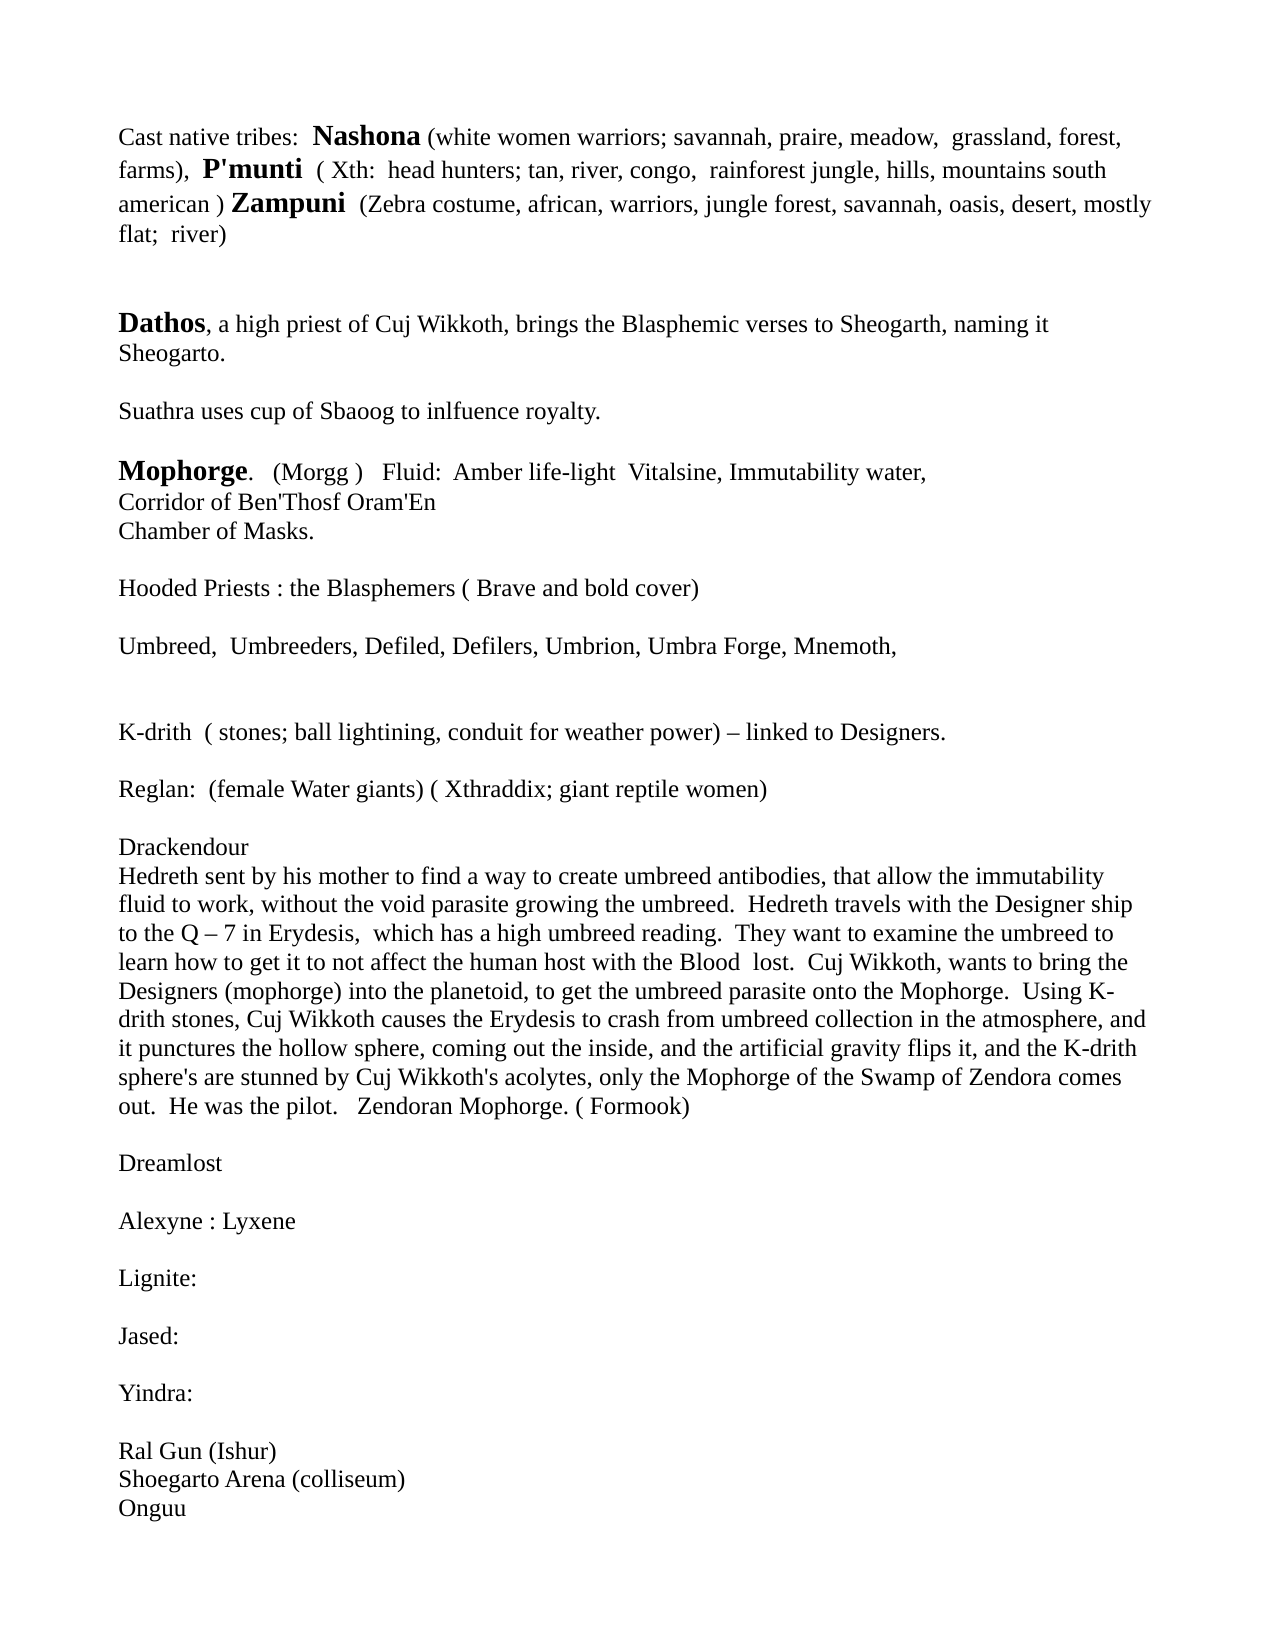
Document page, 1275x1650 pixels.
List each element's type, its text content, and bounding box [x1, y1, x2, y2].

text Dreamlost [118, 1148, 1157, 1177]
text K-drith ( stones; ball lightining, conduit for weather power) – linked to Designers. [118, 717, 1157, 746]
text Reglan: (female Water giants) ( Xthraddix; giant reptile women) [118, 774, 1157, 803]
text Ral Gun (Ishur) [118, 1436, 1157, 1464]
text Umbreed, Umbreeders, Defiled, Defilers, Umbrion, Umbra Forge, Mnemoth, [118, 631, 1157, 659]
text Alexyne : Lyxene [118, 1206, 1157, 1234]
text Jased: [118, 1321, 1157, 1349]
text Onguu [118, 1493, 1157, 1522]
text Lignite: [118, 1263, 1157, 1292]
text Yindra: [118, 1378, 1157, 1407]
text Dathos, a high priest of Cuj Wikkoth, brings the Blasphemic verses to Sheogarth, naming it Sheogarto. [118, 305, 1157, 367]
text Mophorge. (Morgg ) Fluid: Amber life-light Vitalsine, Immutability water, [118, 453, 1157, 487]
text Hedreth sent by his mother to find a way to create umbreed antibodies, that allow the immutability fluid to work, without the void parasite growing the umbreed. Hedreth travels with the Designer ship to the Q – 7 in Erydesis, which has a high umbreed reading. They want to examine the umbreed to learn how to get it to not affect the human host with the Blood lost. Cuj Wikkoth, wants to bring the Designers (mophorge) into the planetoid, to get the umbreed parasite onto the Mophorge. Using K-drith stones, Cuj Wikkoth causes the Erydesis to crash from umbreed collection in the atmosphere, and it punctures the hollow sphere, coming out the inside, and the artificial gravity flips it, and the K-drith sphere's are stunned by Cuj Wikkoth's acolytes, only the Mophorge of the Swamp of Zendora comes out. He was the pilot. Zendoran Mophorge. ( Formook) [118, 861, 1157, 1119]
text Drackendour [118, 832, 1157, 861]
text Hooded Priests : the Blasphemers ( Brave and bold cover) [118, 573, 1157, 602]
text Chamber of Masks. [118, 516, 1157, 544]
text Suathra uses cup of Sbaoog to inlfuence royalty. [118, 396, 1157, 425]
text Shoegarto Arena (colliseum) [118, 1464, 1157, 1493]
text Cast native tribes: Nashona (white women warriors; savannah, praire, meadow, grassland, forest, farms), P'munti ( Xth: head hunters; tan, river, congo, rainforest jungle, hills, mountains south american ) Zampuni (Zebra costume, african, warriors, jungle forest, savannah, oasis, desert, mostly flat; river) [118, 118, 1157, 247]
text Corridor of Ben'Thosf Oram'En [118, 487, 1157, 516]
